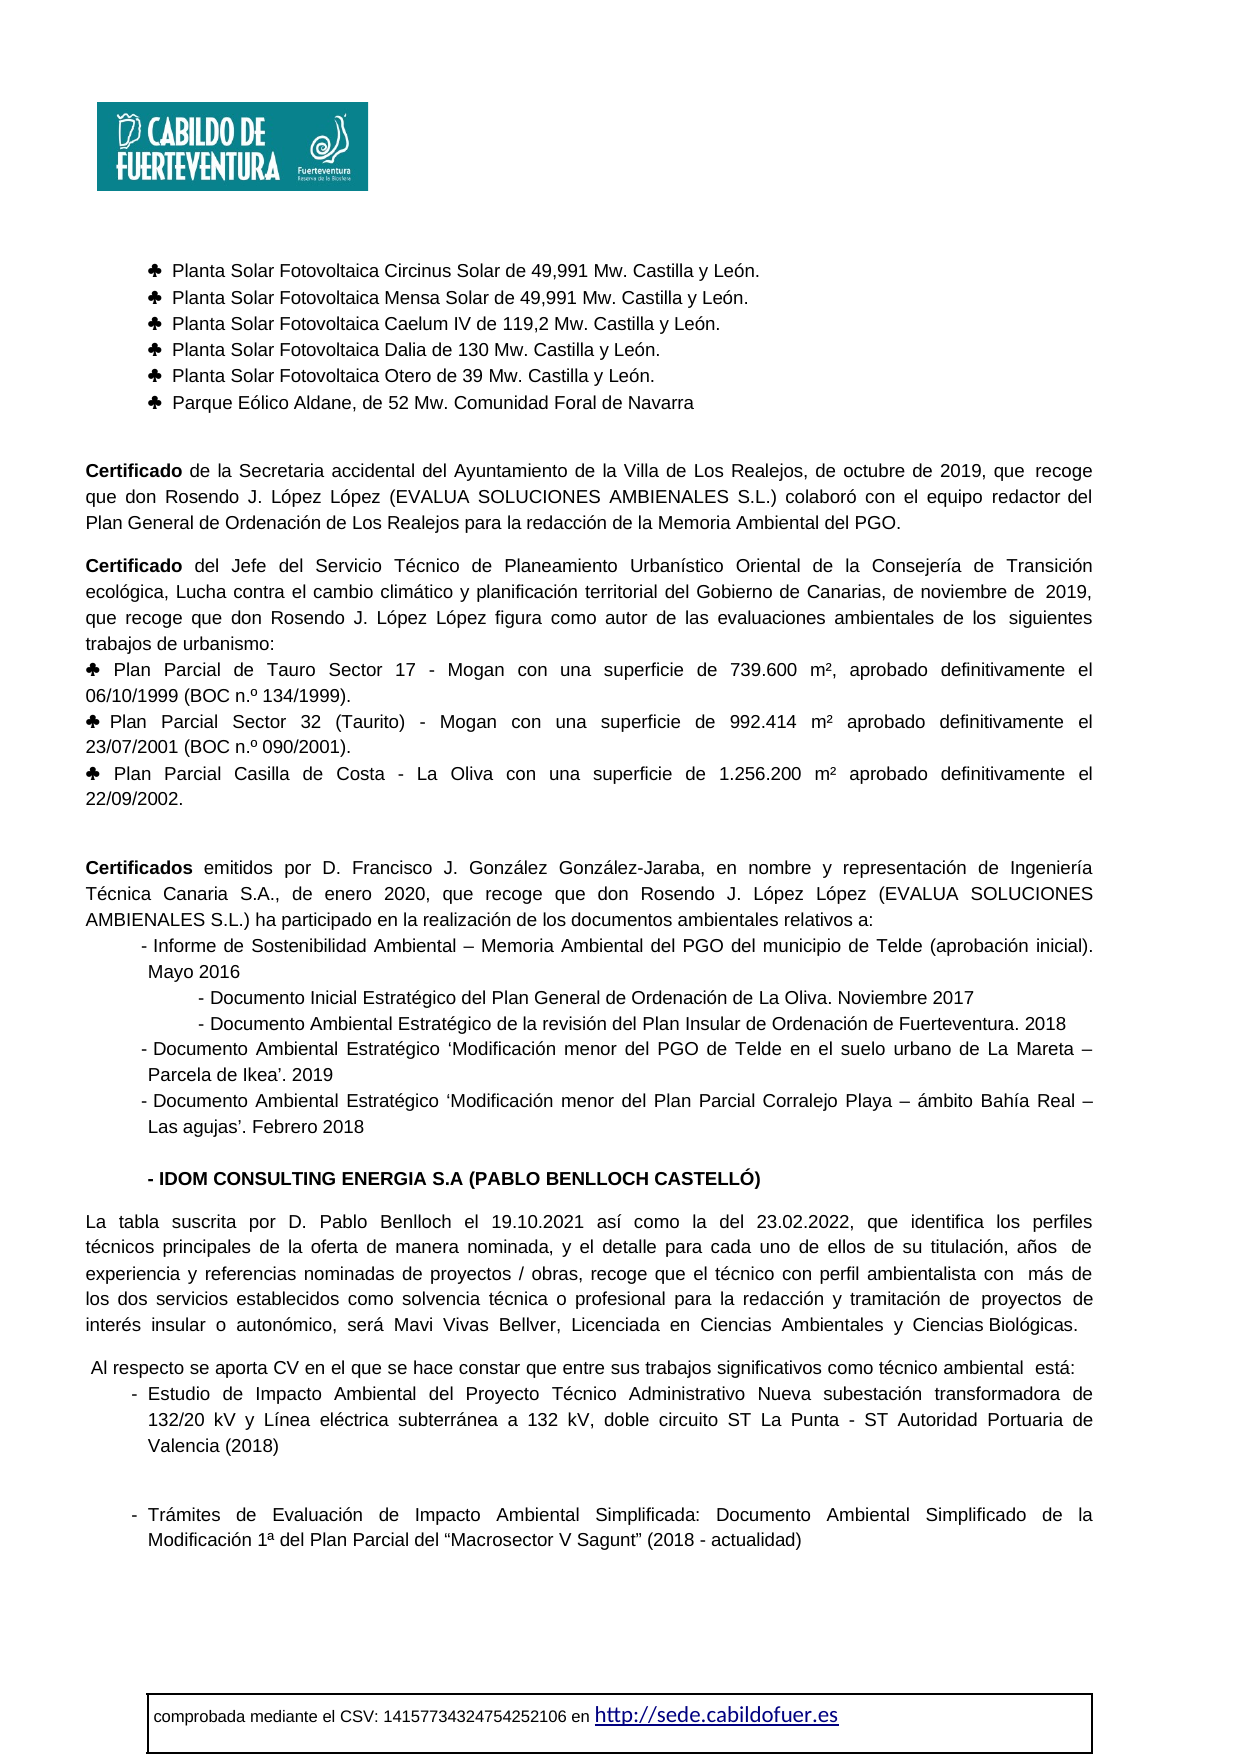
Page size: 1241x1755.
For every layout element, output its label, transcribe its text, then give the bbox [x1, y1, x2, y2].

list Documento Ambiental Estratégico de la revisión del Plan Insular de Ordenación de Fuerteventura. 2018 [198, 1012, 1107, 1034]
text Planta Solar Fotovoltaica Otero de 39 Mw. Castilla y León. [147, 365, 1107, 387]
text Plan Parcial Sector 32 (Taurito) - Mogan con una superficie de 992.414 m² aprobado definitivamente el 23/07/2001 (BOC n.º 090/2001). [85, 710, 1093, 758]
text Parque Eólico Aldane, de 52 Mw. Comunidad Foral de Navarra [147, 391, 1107, 413]
list Estudio de Impacto Ambiental del Proyecto Técnico Administrativo Nueva subestación transformadora de 132/20 kV y Línea eléctrica subterránea a 132 kV, doble circuito ST La Punta - ST Autoridad Portuaria de Valencia (2018) [131, 1383, 1093, 1456]
text Planta Solar Fotovoltaica Dalia de 130 Mw. Castilla y León. [147, 339, 1107, 361]
text Al respecto se aporta CV en el que se hace constar que entre sus trabajos significativos como técnico ambiental está: [85, 1357, 1093, 1378]
text Certificados emitidos por D. Francisco J. González González-Jaraba, en nombre y representación de Ingeniería Técnica Canaria S.A., de enero 2020, que recoge que don Rosendo J. López López (EVALUA SOLUCIONES AMBIENALES S.L.) ha participado en la realización de los documentos ambientales relativos a: [85, 857, 1093, 930]
text Planta Solar Fotovoltaica Mensa Solar de 49,991 Mw. Castilla y León. [147, 286, 1107, 308]
text Certificado de la Secretaria accidental del Ayuntamiento de la Villa de Los Realejos, de octubre de 2019, que recoge que don Rosendo J. López López (EVALUA SOLUCIONES AMBIENALES S.L.) colaboró con el equipo redactor del Plan General de Ordenación de Los Realejos para la redacción de la Memoria Ambiental del PGO. [85, 460, 1093, 534]
list Documento Ambiental Estratégico ‘Modificación menor del Plan Parcial Corralejo Playa – ámbito Bahía Real – Las agujas’. Febrero 2018 [136, 1090, 1093, 1137]
text La tabla suscrita por D. Pablo Benlloch el 19.10.2021 así como la del 23.02.2022, que identifica los perfiles técnicos principales de la oferta de manera nominada, y el detalle para cada uno de ellos de su titulación, años de experiencia y referencias nominadas de proyectos / obras, recoge que el técnico con perfil ambientalista con más de los dos servicios establecidos como solvencia técnica o profesional para la redacción y tramitación de proyectos de interés insular o autonómico, será Mavi Vivas Bellver, Licenciada en Ciencias Ambientales y Ciencias Biológicas. [85, 1210, 1093, 1336]
text Plan Parcial de Tauro Sector 17 - Mogan con una superficie de 739.600 m², aprobado definitivamente el 06/10/1999 (BOC n.º 134/1999). [85, 658, 1093, 706]
list Trámites de Evaluación de Impacto Ambiental Simplificada: Documento Ambiental Simplificado de la Modificación 1ª del Plan Parcial del “Macrosector V Sagunt” (2018 - actualidad) [131, 1503, 1093, 1551]
list Informe de Sostenibilidad Ambiental – Memoria Ambiental del PGO del municipio de Telde (aprobación inicial). Mayo 2016 [136, 934, 1093, 982]
list Documento Ambiental Estratégico ‘Modificación menor del PGO de Telde en el suelo urbano de La Mareta – Parcela de Ikea’. 2019 [136, 1038, 1093, 1086]
text Planta Solar Fotovoltaica Circinus Solar de 49,991 Mw. Castilla y León. [147, 260, 1107, 282]
subtitle - IDOM CONSULTING ENERGIA S.A (PABLO BENLLOCH CASTELLÓ) [147, 1168, 1107, 1189]
text Certificado del Jefe del Servicio Técnico de Planeamiento Urbanístico Oriental de la Consejería de Transición ecológica, Lucha contra el cambio climático y planificación territorial del Gobierno de Canarias, de noviembre de 2019, que recoge que don Rosendo J. López López figura como autor de las evaluaciones ambientales de los siguientes trabajos de urbanismo: [85, 555, 1093, 654]
text Plan Parcial Casilla de Costa - La Oliva con una superficie de 1.256.200 m² aprobado definitivamente el 22/09/2002. [85, 762, 1093, 810]
list Documento Inicial Estratégico del Plan General de Ordenación de La Oliva. Noviembre 2017 [198, 986, 1107, 1008]
text Planta Solar Fotovoltaica Caelum IV de 119,2 Mw. Castilla y León. [147, 313, 1107, 334]
